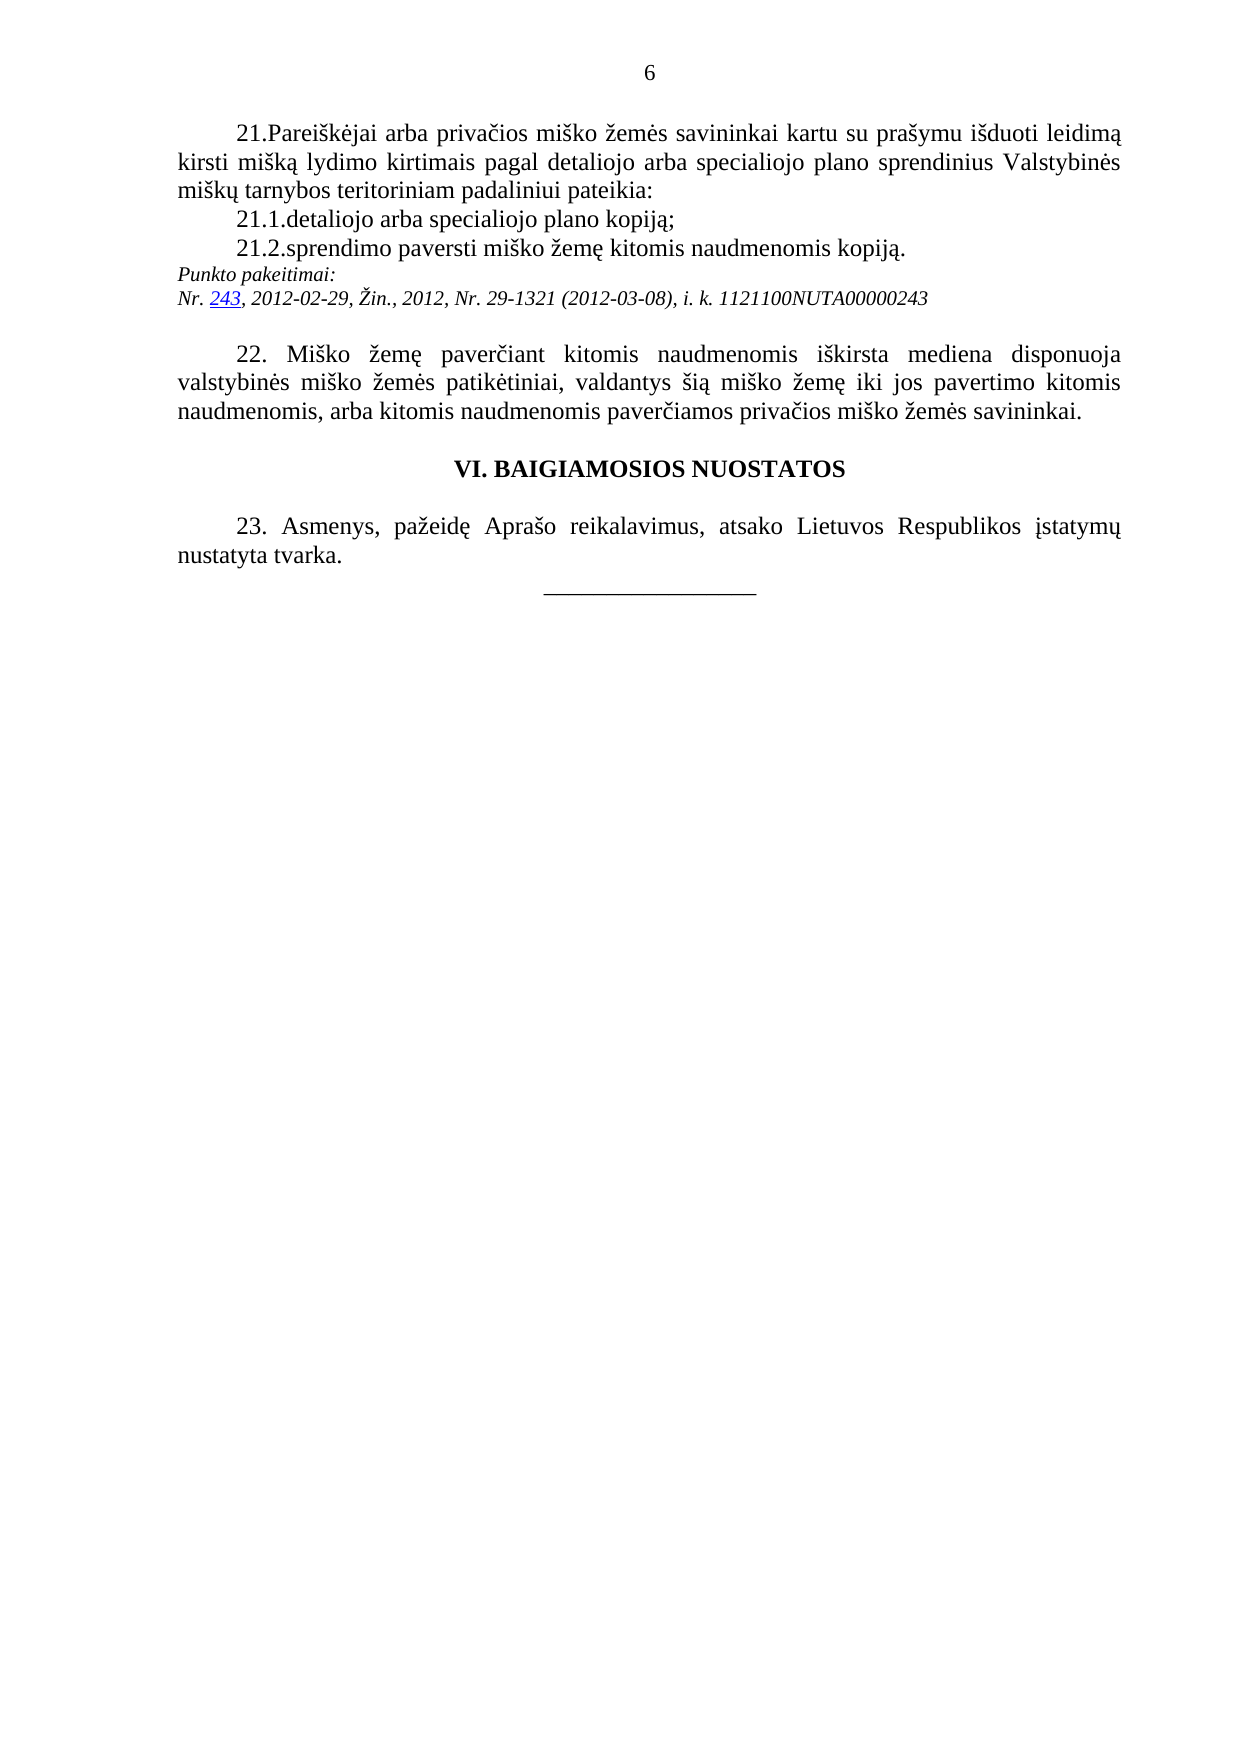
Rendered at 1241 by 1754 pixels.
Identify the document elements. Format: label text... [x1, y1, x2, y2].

text VI. BAIGIAMOSIOS NUOSTATOS [177, 454, 1122, 482]
text 21.Pareiškėjai arba privačios miško žemės savininkai kartu su prašymu išduoti leidimą kirsti mišką lydimo kirtimais pagal detaliojo arba specialiojo plano sprendinius Valstybinės miškų tarnybos teritoriniam padaliniui pateikia: [177, 118, 1122, 204]
text 22. Miško žemę paverčiant kitomis naudmenomis iškirsta mediena disponuoja valstybinės miško žemės patikėtiniai, valdantys šią miško žemę iki jos pavertimo kitomis naudmenomis, arba kitomis naudmenomis paverčiamos privačios miško žemės savininkai. [177, 339, 1122, 425]
text 23. Asmenys, pažeidę Aprašo reikalavimus, atsako Lietuvos Respublikos įstatymų nustatyta tvarka. [177, 511, 1122, 569]
text Nr. 243, 2012-02-29, Žin., 2012, Nr. 29-1321 (2012-03-08), i. k. 1121100NUTA00000243 [177, 286, 1122, 310]
text 21.1.detaliojo arba specialiojo plano kopiją; [177, 204, 1122, 233]
text Punkto pakeitimai: [177, 262, 1122, 286]
text 21.2.sprendimo paversti miško žemę kitomis naudmenomis kopiją. [177, 233, 1122, 262]
text _________________ [177, 569, 1122, 597]
